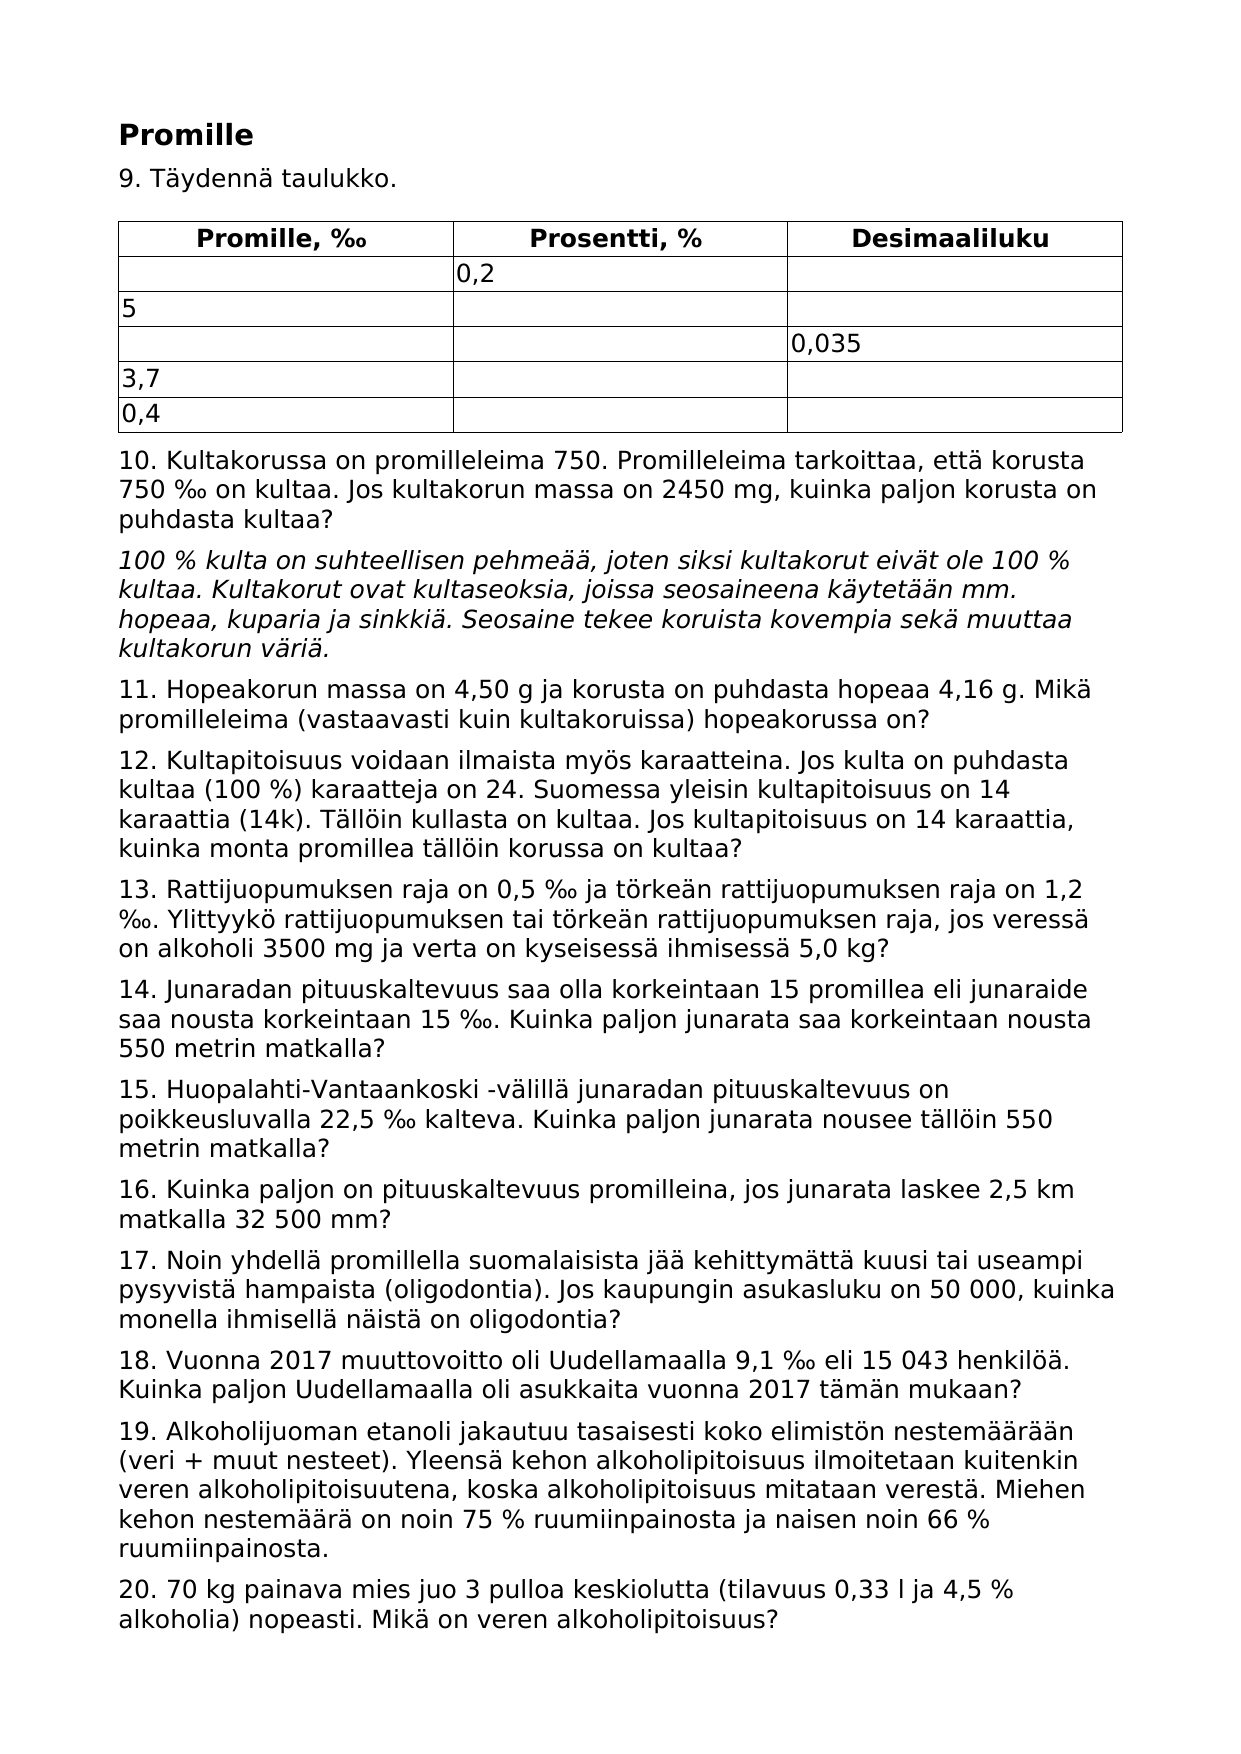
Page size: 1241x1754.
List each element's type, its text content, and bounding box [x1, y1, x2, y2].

table_cell 0,4 [119, 398, 453, 432]
text 10. Kultakorussa on promilleleima 750. Promilleleima tarkoittaa, että korusta 750 ‰ on kultaa. Jos kultakorun massa on 2450 mg, kuinka paljon korusta on puhdasta kultaa? [118, 447, 1122, 534]
table_cell [454, 362, 787, 397]
table_cell 3,7 [119, 362, 453, 397]
text 11. Hopeakorun massa on 4,50 g ja korusta on puhdasta hopeaa 4,16 g. Mikä promilleleima (vastaavasti kuin kultakoruissa) hopeakorussa on? [118, 676, 1122, 734]
table_cell [788, 292, 1122, 326]
table_header Desimaaliluku [788, 222, 1122, 256]
table_cell [788, 398, 1122, 432]
text 20. 70 kg painava mies juo 3 pulloa keskiolutta (tilavuus 0,33 l ja 4,5 % alkoholia) nopeasti. Mikä on veren alkoholipitoisuus? [118, 1576, 1122, 1634]
text 18. Vuonna 2017 muuttovoitto oli Uudellamaalla 9,1 ‰ eli 15 043 henkilöä. Kuinka paljon Uudellamaalla oli asukkaita vuonna 2017 tämän mukaan? [118, 1347, 1122, 1405]
table_cell 0,2 [454, 257, 787, 291]
text 15. Huopalahti-Vantaankoski -välillä junaradan pituuskaltevuus on poikkeusluvalla 22,5 ‰ kalteva. Kuinka paljon junarata nousee tällöin 550 metrin matkalla? [118, 1076, 1122, 1163]
table_cell 0,035 [788, 327, 1122, 361]
text 19. Alkoholijuoman etanoli jakautuu tasaisesti koko elimistön nestemäärään (veri + muut nesteet). Yleensä kehon alkoholipitoisuus ilmoitetaan kuitenkin veren alkoholipitoisuutena, koska alkoholipitoisuus mitataan verestä. Miehen kehon nestemäärä on noin 75 % ruumiinpainosta ja naisen noin 66 % ruumiinpainosta. [118, 1417, 1122, 1563]
table_cell [454, 398, 787, 432]
text 14. Junaradan pituuskaltevuus saa olla korkeintaan 15 promillea eli junaraide saa nousta korkeintaan 15 ‰. Kuinka paljon junarata saa korkeintaan nousta 550 metrin matkalla? [118, 976, 1122, 1063]
subtitle Promille [118, 118, 1122, 152]
table_header Prosentti, % [454, 222, 787, 256]
table_cell [454, 292, 787, 326]
table_cell [788, 362, 1122, 397]
text 12. Kultapitoisuus voidaan ilmaista myös karaatteina. Jos kulta on puhdasta kultaa (100 %) karaatteja on 24. Suomessa yleisin kultapitoisuus on 14 karaattia (14k). Tällöin kullasta on kultaa. Jos kultapitoisuus on 14 karaattia, kuinka monta promillea tällöin korussa on kultaa? [118, 747, 1122, 863]
text 9. Täydennä taulukko. [118, 164, 1122, 194]
table_cell 5 [119, 292, 453, 326]
text 100 % kulta on suhteellisen pehmeää, joten siksi kultakorut eivät ole 100 % kultaa. Kultakorut ovat kultaseoksia, joissa seosaineena käytetään mm. hopeaa, kuparia ja sinkkiä. Seosaine tekee koruista kovempia sekä muuttaa kultakorun väriä. [118, 547, 1122, 663]
table_cell [119, 257, 453, 291]
table_cell [119, 327, 453, 361]
table_cell [788, 257, 1122, 291]
text 13. Rattijuopumuksen raja on 0,5 ‰ ja törkeän rattijuopumuksen raja on 1,2 ‰. Ylittyykö rattijuopumuksen tai törkeän rattijuopumuksen raja, jos veressä on alkoholi 3500 mg ja verta on kyseisessä ihmisessä 5,0 kg? [118, 876, 1122, 963]
table_header Promille, ‰ [119, 222, 453, 256]
text 16. Kuinka paljon on pituuskaltevuus promilleina, jos junarata laskee 2,5 km matkalla 32 500 mm? [118, 1176, 1122, 1234]
text 17. Noin yhdellä promillella suomalaisista jää kehittymättä kuusi tai useampi pysyvistä hampaista (oligodontia). Jos kaupungin asukasluku on 50 000, kuinka monella ihmisellä näistä on oligodontia? [118, 1247, 1122, 1334]
table_cell [454, 327, 787, 361]
